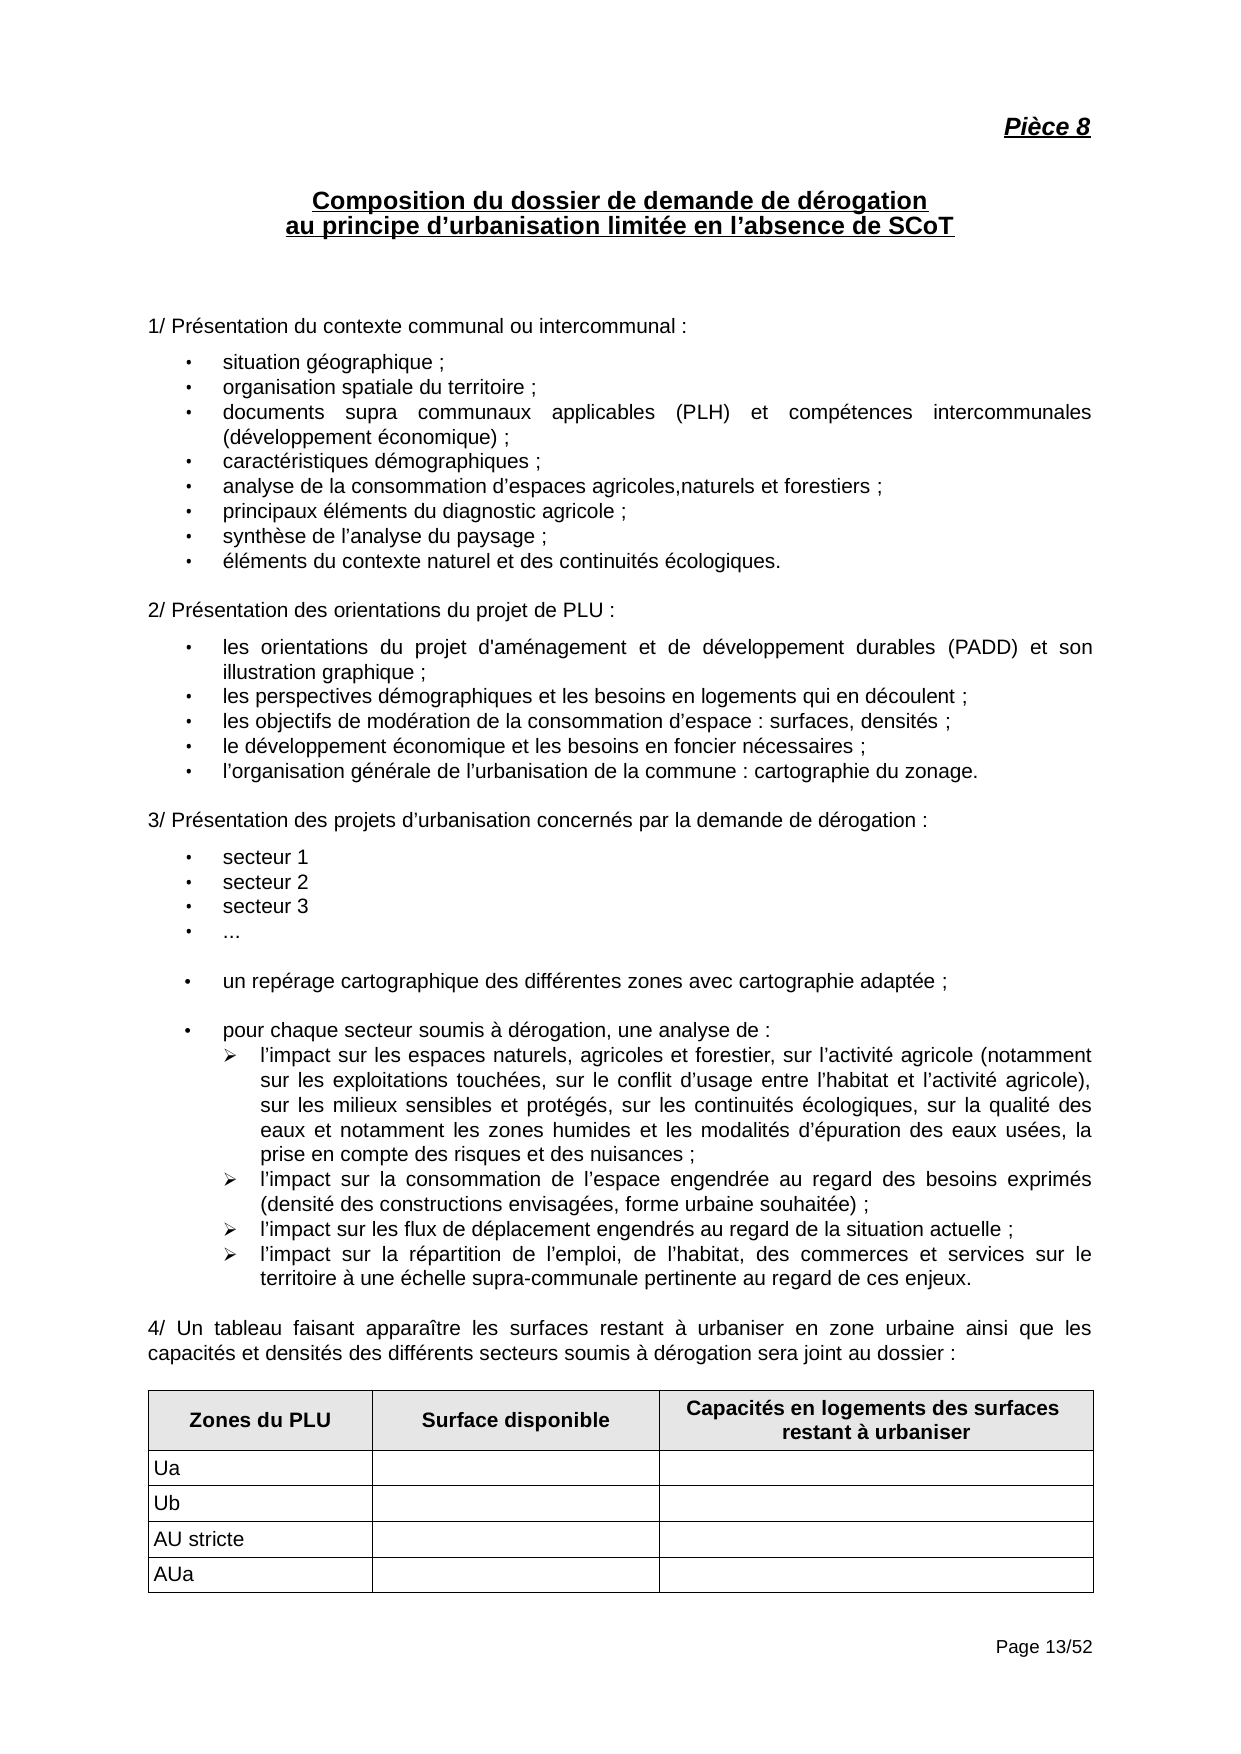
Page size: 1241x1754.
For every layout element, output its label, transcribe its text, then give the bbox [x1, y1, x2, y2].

list caractéristiques démographiques ; [185, 449, 1093, 474]
text au principe d’urbanisation limitée en l’absence de SCoT [148, 214, 1093, 239]
list les perspectives démographiques et les besoins en logements qui en découlent ; [185, 684, 1093, 709]
list ... [185, 919, 1093, 944]
list situation géographique ; [185, 350, 1093, 375]
table_cell [373, 1486, 659, 1521]
list l’organisation générale de l’urbanisation de la commune : cartographie du zonage. [185, 758, 1093, 783]
text 1/ Présentation du contexte communal ou intercommunal : [148, 313, 1093, 338]
text 3/ Présentation des projets d’urbanisation concernés par la demande de dérogation : [148, 808, 1093, 833]
list l’impact sur la consommation de l’espace engendrée au regard des besoins exprimés (densité des constructions envisagées, forme urbaine souhaitée) ; [223, 1167, 1093, 1216]
list secteur 3 [185, 894, 1093, 919]
list l’impact sur la répartition de l’emploi, de l’habitat, des commerces et services sur le territoire à une échelle supra-communale pertinente au regard de ces enjeux. [223, 1241, 1093, 1291]
table_cell [373, 1558, 659, 1592]
table_cell AU stricte [149, 1522, 372, 1557]
list un repérage cartographique des différentes zones avec cartographie adaptée ; [184, 968, 1093, 993]
list le développement économique et les besoins en foncier nécessaires ; [185, 734, 1093, 758]
text Composition du dossier de demande de dérogation [148, 189, 1093, 214]
list pour chaque secteur soumis à dérogation, une analyse de : [184, 1018, 1093, 1043]
list organisation spatiale du territoire ; [185, 375, 1093, 399]
list documents supra communaux applicables (PLH) et compétences intercommunales (développement économique) ; [185, 399, 1093, 449]
table_cell AUa [149, 1558, 372, 1592]
list analyse de la consommation d’espaces agricoles,naturels et forestiers ; [185, 474, 1093, 499]
table_cell Ub [149, 1486, 372, 1521]
table_header Capacités en logements des surfaces restant à urbaniser [660, 1391, 1093, 1450]
list les orientations du projet d'aménagement et de développement durables (PADD) et son illustration graphique ; [185, 634, 1093, 684]
list synthèse de l’analyse du paysage ; [185, 523, 1093, 548]
table_cell [660, 1522, 1093, 1557]
text 2/ Présentation des orientations du projet de PLU : [148, 598, 1093, 623]
table_cell [373, 1522, 659, 1557]
list éléments du contexte naturel et des continuités écologiques. [185, 548, 1093, 573]
list les objectifs de modération de la consommation d’espace : surfaces, densités ; [185, 709, 1093, 734]
table_cell [373, 1451, 659, 1485]
table_cell [660, 1451, 1093, 1485]
table_cell Ua [149, 1451, 372, 1485]
table_header Surface disponible [373, 1391, 659, 1450]
table_cell [660, 1486, 1093, 1521]
table_header Zones du PLU [149, 1391, 372, 1450]
list l’impact sur les espaces naturels, agricoles et forestier, sur l’activité agricole (notamment sur les exploitations touchées, sur le conflit d’usage entre l’habitat et l’activité agricole), sur les milieux sensibles et protégés, sur les continuités écologiques, sur la qualité des eaux et notamment les zones humides et les modalités d’épuration des eaux usées, la prise en compte des risques et des nuisances ; [223, 1043, 1093, 1167]
list secteur 1 [185, 844, 1093, 869]
list principaux éléments du diagnostic agricole ; [185, 499, 1093, 523]
list l’impact sur les flux de déplacement engendrés au regard de la situation actuelle ; [223, 1216, 1093, 1241]
text Pièce 8 [148, 115, 1093, 140]
table_cell [660, 1558, 1093, 1592]
list secteur 2 [185, 869, 1093, 894]
text 4/ Un tableau faisant apparaître les surfaces restant à urbaniser en zone urbaine ainsi que les capacités et densités des différents secteurs soumis à dérogation sera joint au dossier : [148, 1316, 1093, 1365]
